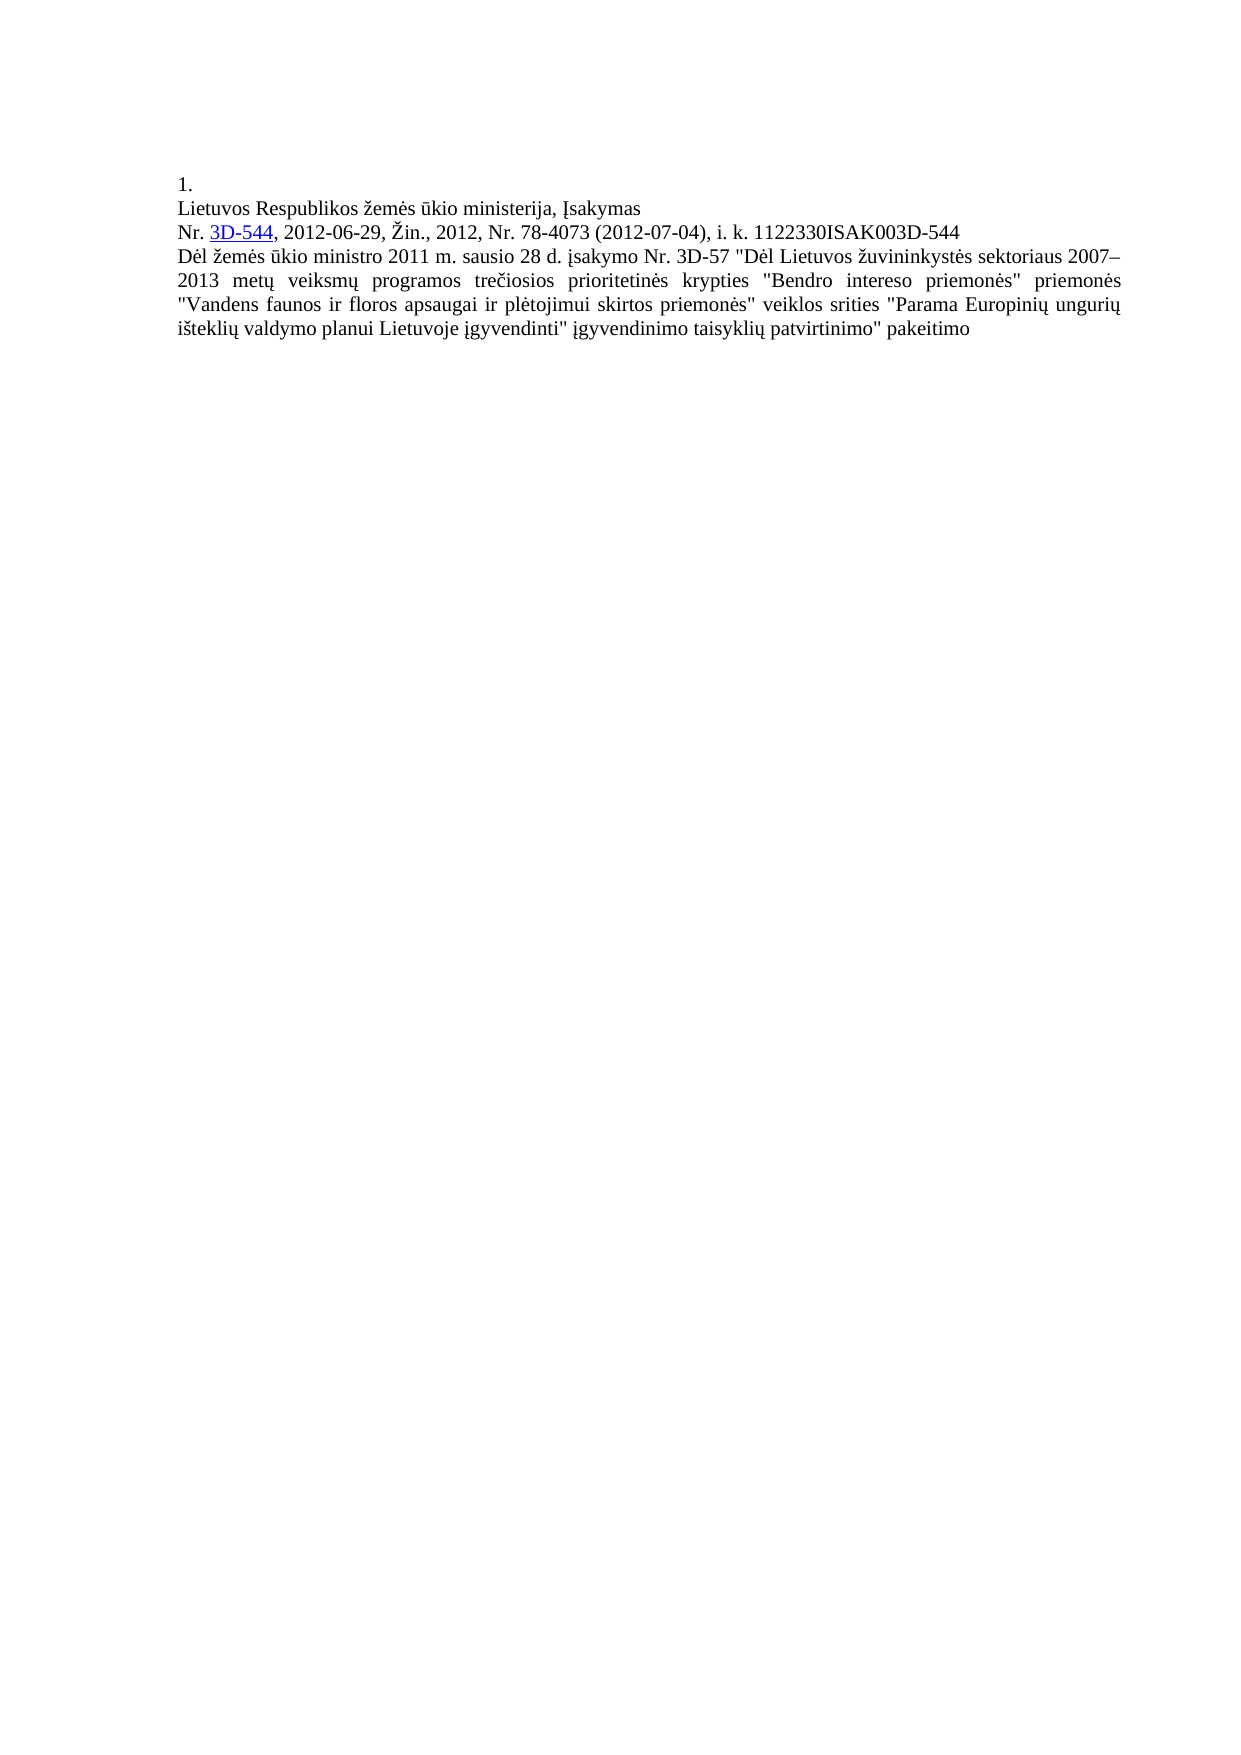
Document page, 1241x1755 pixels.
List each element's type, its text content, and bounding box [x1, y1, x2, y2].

text 1. [177, 172, 1122, 196]
text Dėl žemės ūkio ministro 2011 m. sausio 28 d. įsakymo Nr. 3D-57 "Dėl Lietuvos žuvininkystės sektoriaus 2007–2013 metų veiksmų programos trečiosios prioritetinės krypties "Bendro intereso priemonės" priemonės "Vandens faunos ir floros apsaugai ir plėtojimui skirtos priemonės" veiklos srities "Parama Europinių ungurių išteklių valdymo planui Lietuvoje įgyvendinti" įgyvendinimo taisyklių patvirtinimo" pakeitimo [177, 244, 1122, 340]
text Lietuvos Respublikos žemės ūkio ministerija, Įsakymas [177, 196, 1122, 220]
text Nr. 3D-544, 2012-06-29, Žin., 2012, Nr. 78-4073 (2012-07-04), i. k. 1122330ISAK003D-544 [177, 220, 1122, 244]
